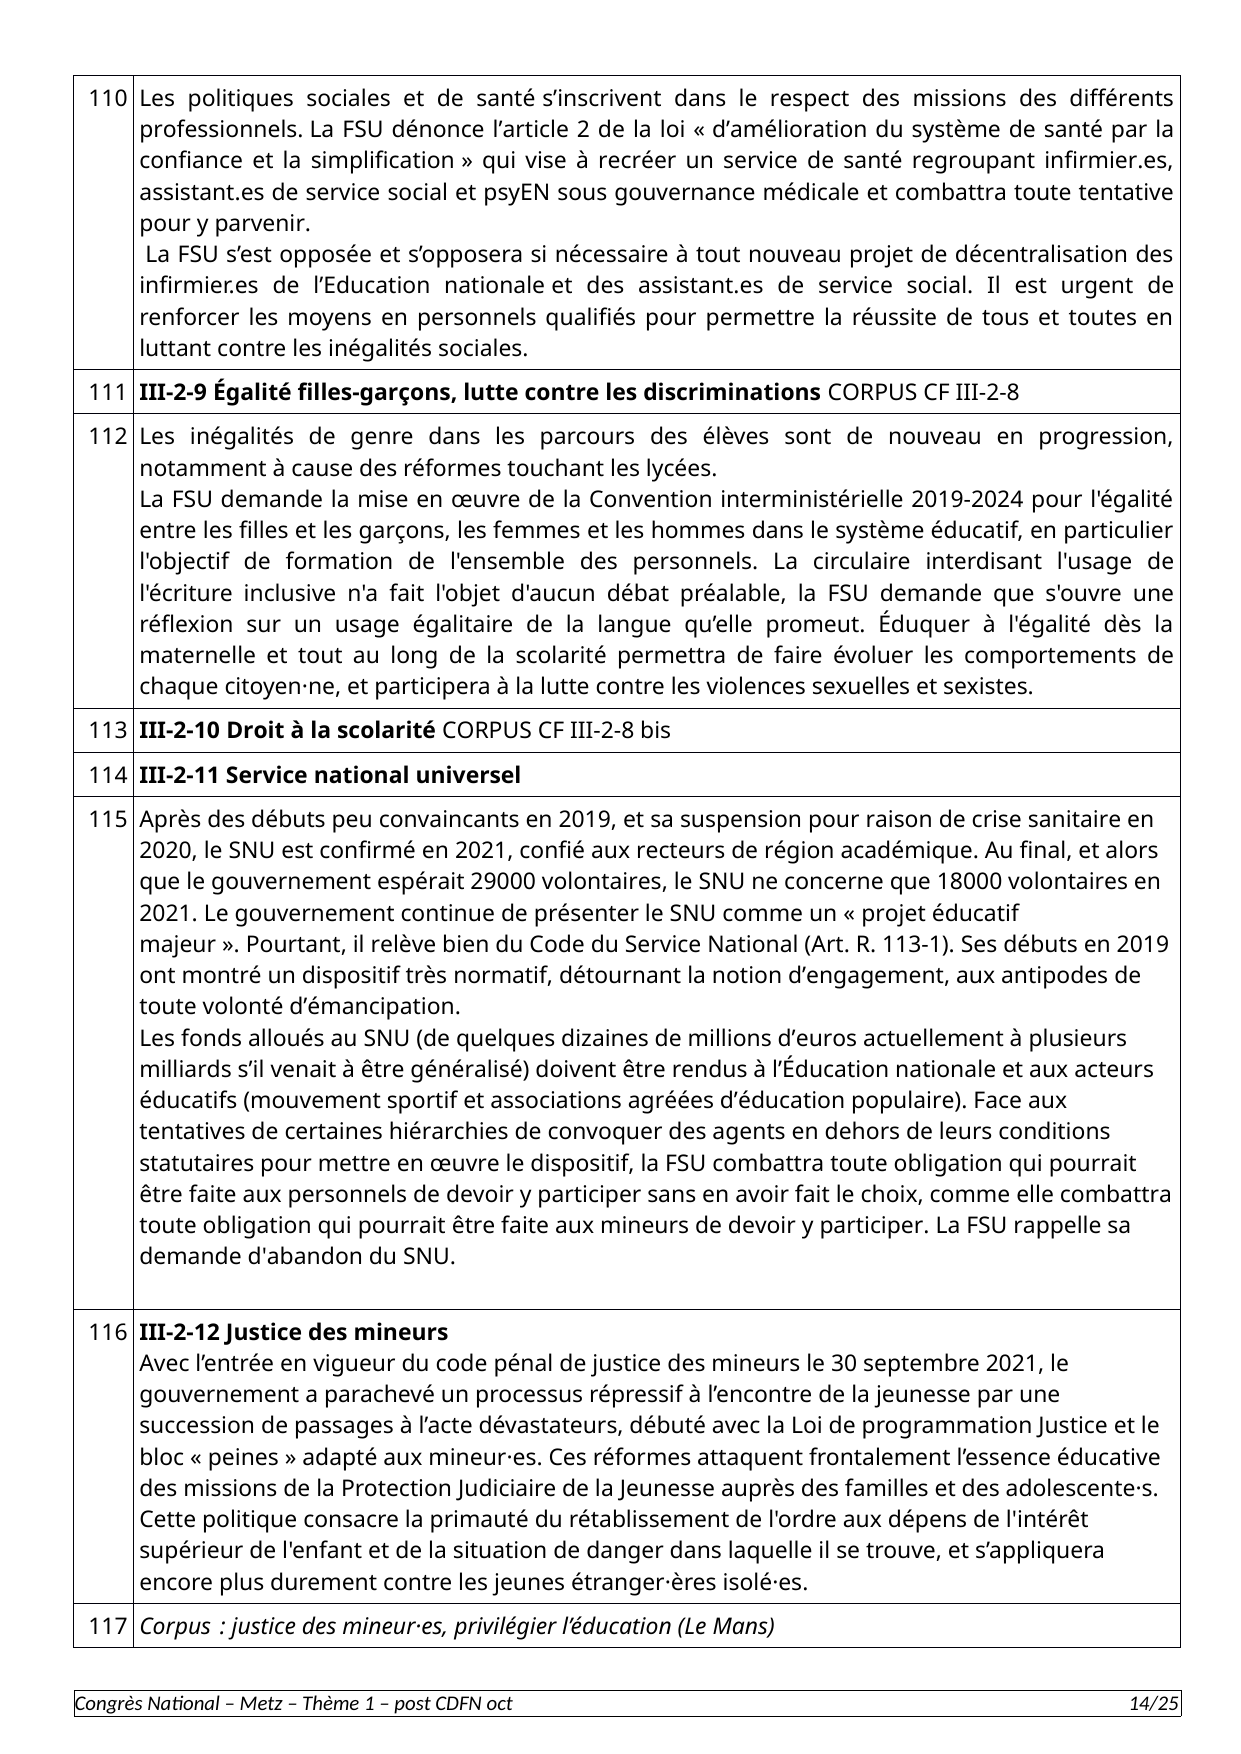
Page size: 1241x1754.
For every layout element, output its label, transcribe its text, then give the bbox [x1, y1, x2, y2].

table_cell 110 [74, 76, 133, 369]
table_cell 116 [74, 1310, 133, 1603]
table_cell III-2-9 Égalité filles-garçons, lutte contre les discriminations CORPUS CF III-2-8 [134, 370, 1180, 413]
table_cell Les politiques sociales et de santé s’inscrivent dans le respect des missions des différents professionnels. La FSU dénonce l’article 2 de la loi « d’amélioration du système de santé par la confiance et la simplification » qui vise à recréer un service de santé regroupant infirmier.es, assistant.es de service social et psyEN sous gouvernance médicale et combattra toute tentative pour y parvenir. La FSU s’est opposée et s’opposera si nécessaire à tout nouveau projet de décentralisation des infirmier.es de l’Education nationale et des assistant.es de service social. Il est urgent de renforcer les moyens en personnels qualifiés pour permettre la réussite de tous et toutes en luttant contre les inégalités sociales. [134, 76, 1180, 369]
table_cell Corpus : justice des mineur·es, privilégier l’éducation (Le Mans) [134, 1604, 1180, 1647]
table_cell 115 [74, 797, 133, 1309]
table_cell Les inégalités de genre dans les parcours des élèves sont de nouveau en progression, notamment à cause des réformes touchant les lycées. La FSU demande la mise en œuvre de la Convention interministérielle 2019-2024 pour l'égalité entre les filles et les garçons, les femmes et les hommes dans le système éducatif, en particulier l'objectif de formation de l'ensemble des personnels. La circulaire interdisant l'usage de l'écriture inclusive n'a fait l'objet d'aucun débat préalable, la FSU demande que s'ouvre une réflexion sur un usage égalitaire de la langue qu’elle promeut. Éduquer à l'égalité dès la maternelle et tout au long de la scolarité permettra de faire évoluer les comportements de chaque citoyen·ne, et participera à la lutte contre les violences sexuelles et sexistes. [134, 414, 1180, 707]
table_cell III-2-12 Justice des mineurs Avec l’entrée en vigueur du code pénal de justice des mineurs le 30 septembre 2021, le gouvernement a parachevé un processus répressif à l’encontre de la jeunesse par une succession de passages à l’acte dévastateurs, débuté avec la Loi de programmation Justice et le bloc « peines » adapté aux mineur·es. Ces réformes attaquent frontalement l’essence éducative des missions de la Protection Judiciaire de la Jeunesse auprès des familles et des adolescente·s. Cette politique consacre la primauté du rétablissement de l'ordre aux dépens de l'intérêt supérieur de l'enfant et de la situation de danger dans laquelle il se trouve, et s’appliquera encore plus durement contre les jeunes étranger·ères isolé·es. [134, 1310, 1180, 1603]
table_cell III-2-10 Droit à la scolarité CORPUS CF III-2-8 bis [134, 709, 1180, 752]
table_cell 111 [74, 370, 133, 413]
table_cell 113 [74, 709, 133, 752]
table_cell Après des débuts peu convaincants en 2019, et sa suspension pour raison de crise sanitaire en 2020, le SNU est confirmé en 2021, confié aux recteurs de région académique. Au final, et alors que le gouvernement espérait 29000 volontaires, le SNU ne concerne que 18000 volontaires en 2021. Le gouvernement continue de présenter le SNU comme un « projet éducatif majeur ». Pourtant, il relève bien du Code du Service National (Art. R. 113-1). Ses débuts en 2019 ont montré un dispositif très normatif, détournant la notion d’engagement, aux antipodes de toute volonté d’émancipation. Les fonds alloués au SNU (de quelques dizaines de millions d’euros actuellement à plusieurs milliards s’il venait à être généralisé) doivent être rendus à l’Éducation nationale et aux acteurs éducatifs (mouvement sportif et associations agréées d’éducation populaire). Face aux tentatives de certaines hiérarchies de convoquer des agents en dehors de leurs conditions statutaires pour mettre en œuvre le dispositif, la FSU combattra toute obligation qui pourrait être faite aux personnels de devoir y participer sans en avoir fait le choix, comme elle combattra toute obligation qui pourrait être faite aux mineurs de devoir y participer. La FSU rappelle sa demande d'abandon du SNU. [134, 797, 1180, 1309]
table_cell 114 [74, 753, 133, 796]
table_cell 112 [74, 414, 133, 707]
table_cell III-2-11 Service national universel [134, 753, 1180, 796]
table_cell 117 [74, 1604, 133, 1647]
